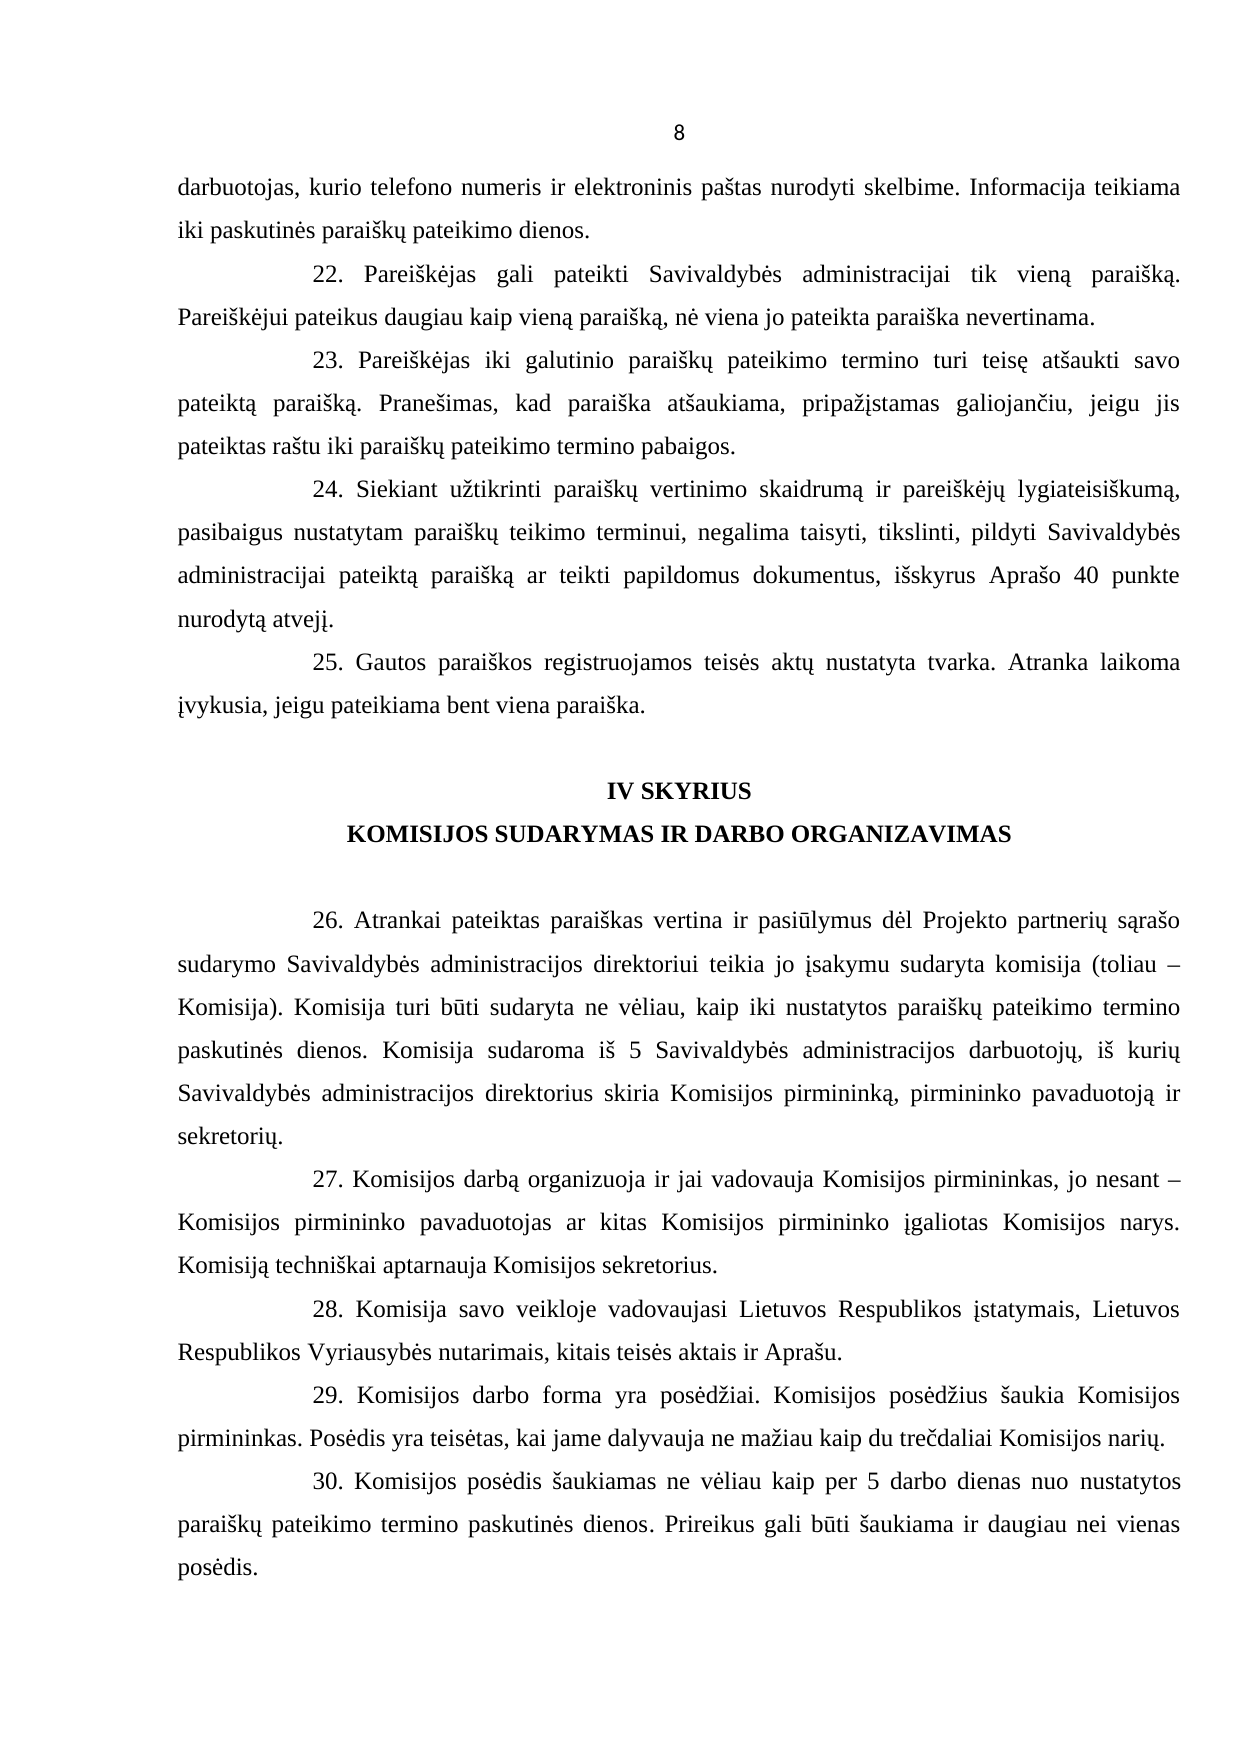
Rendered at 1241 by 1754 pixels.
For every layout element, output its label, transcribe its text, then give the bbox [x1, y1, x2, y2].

text 30. Komisijos posėdis šaukiamas ne vėliau kaip per 5 darbo dienas nuo nustatytos paraiškų pateikimo termino paskutinės dienos. Prireikus gali būti šaukiama ir daugiau nei vienas posėdis. [177, 1466, 1181, 1581]
text 27. Komisijos darbą organizuoja ir jai vadovauja Komisijos pirmininkas, jo nesant – Komisijos pirmininko pavaduotojas ar kitas Komisijos pirmininko įgaliotas Komisijos narys. Komisiją techniškai aptarnauja Komisijos sekretorius. [177, 1164, 1181, 1279]
text 26. Atrankai pateiktas paraiškas vertina ir pasiūlymus dėl Projekto partnerių sąrašo sudarymo Savivaldybės administracijos direktoriui teikia jo įsakymu sudaryta komisija (toliau – Komisija). Komisija turi būti sudaryta ne vėliau, kaip iki nustatytos paraiškų pateikimo termino paskutinės dienos. Komisija sudaroma iš 5 Savivaldybės administracijos darbuotojų, iš kurių Savivaldybės administracijos direktorius skiria Komisijos pirmininką, pirmininko pavaduotoją ir sekretorių. [177, 906, 1181, 1150]
text darbuotojas, kurio telefono numeris ir elektroninis paštas nurodyti skelbime. Informacija teikiama iki paskutinės paraiškų pateikimo dienos. [177, 172, 1181, 244]
text IV SKYRIUS [177, 776, 1181, 805]
text 23. Pareiškėjas iki galutinio paraiškų pateikimo termino turi teisę atšaukti savo pateiktą paraišką. Pranešimas, kad paraiška atšaukiama, pripažįstamas galiojančiu, jeigu jis pateiktas raštu iki paraiškų pateikimo termino pabaigos. [177, 345, 1181, 460]
text 24. Siekiant užtikrinti paraiškų vertinimo skaidrumą ir pareiškėjų lygiateisiškumą, pasibaigus nustatytam paraiškų teikimo terminui, negalima taisyti, tikslinti, pildyti Savivaldybės administracijai pateiktą paraišką ar teikti papildomus dokumentus, išskyrus Aprašo 40 punkte nurodytą atvejį. [177, 474, 1181, 632]
text 29. Komisijos darbo forma yra posėdžiai. Komisijos posėdžius šaukia Komisijos pirmininkas. Posėdis yra teisėtas, kai jame dalyvauja ne mažiau kaip du trečdaliai Komisijos narių. [177, 1380, 1181, 1452]
text 25. Gautos paraiškos registruojamos teisės aktų nustatyta tvarka. Atranka laikoma įvykusia, jeigu pateikiama bent viena paraiška. [177, 647, 1181, 719]
text 28. Komisija savo veikloje vadovaujasi Lietuvos Respublikos įstatymais, Lietuvos Respublikos Vyriausybės nutarimais, kitais teisės aktais ir Aprašu. [177, 1294, 1181, 1366]
text 22. Pareiškėjas gali pateikti Savivaldybės administracijai tik vieną paraišką. Pareiškėjui pateikus daugiau kaip vieną paraišką, nė viena jo pateikta paraiška nevertinama. [177, 259, 1181, 331]
text KOMISIJOS SUDARYMAS IR DARBO ORGANIZAVIMAS [177, 819, 1181, 848]
